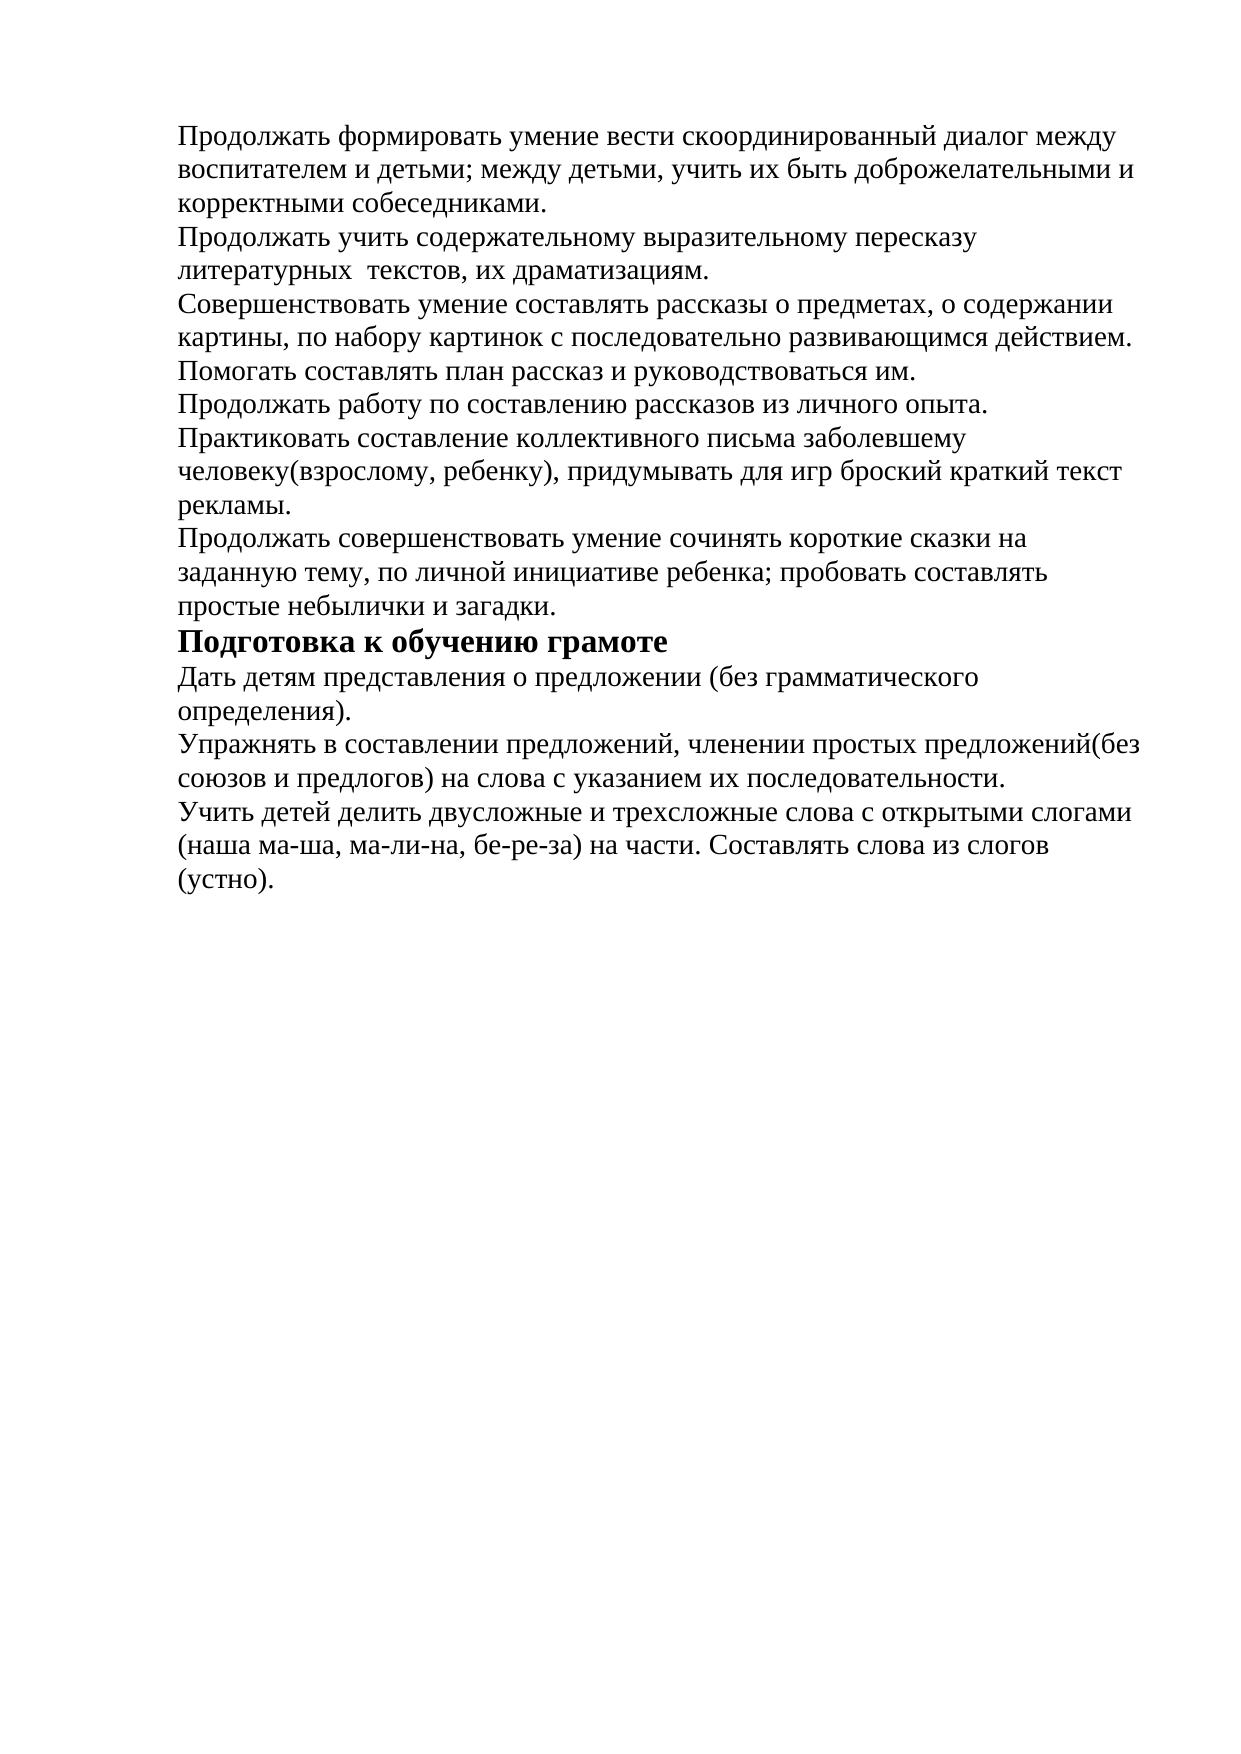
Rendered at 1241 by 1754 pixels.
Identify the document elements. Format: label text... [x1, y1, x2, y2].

text Упражнять в составлении предложений, членении простых предложений(без союзов и предлогов) на слова с указанием их последовательности. [177, 727, 1152, 794]
text Продолжать формировать умение вести скоординированный диалог между воспитателем и детьми; между детьми, учить их быть доброжелательными и корректными собеседниками. [177, 118, 1152, 219]
text Учить детей делить двусложные и трехсложные слова с открытыми слогами (наша ма-ша, ма-ли-на, бе-ре-за) на части. Составлять слова из слогов (устно). [177, 794, 1152, 894]
text Продолжать работу по составлению рассказов из личного опыта. [177, 386, 1152, 420]
text Практиковать составление коллективного письма заболевшему человеку(взрослому, ребенку), придумывать для игр броский краткий текст рекламы. [177, 420, 1152, 521]
text Дать детям представления о предложении (без грамматического определения). [177, 659, 1152, 727]
text Продолжать учить содержательному выразительному пересказу литературных текстов, их драматизациям. [177, 219, 1152, 286]
text Продолжать совершенствовать умение сочинять короткие сказки на заданную тему, по личной инициативе ребенка; пробовать составлять простые небылички и загадки. [177, 521, 1152, 621]
text Подготовка к обучению грамоте [177, 621, 1152, 659]
text Совершенствовать умение составлять рассказы о предметах, о содержании картины, по набору картинок с последовательно развивающимся действием. Помогать составлять план рассказ и руководствоваться им. [177, 286, 1152, 386]
